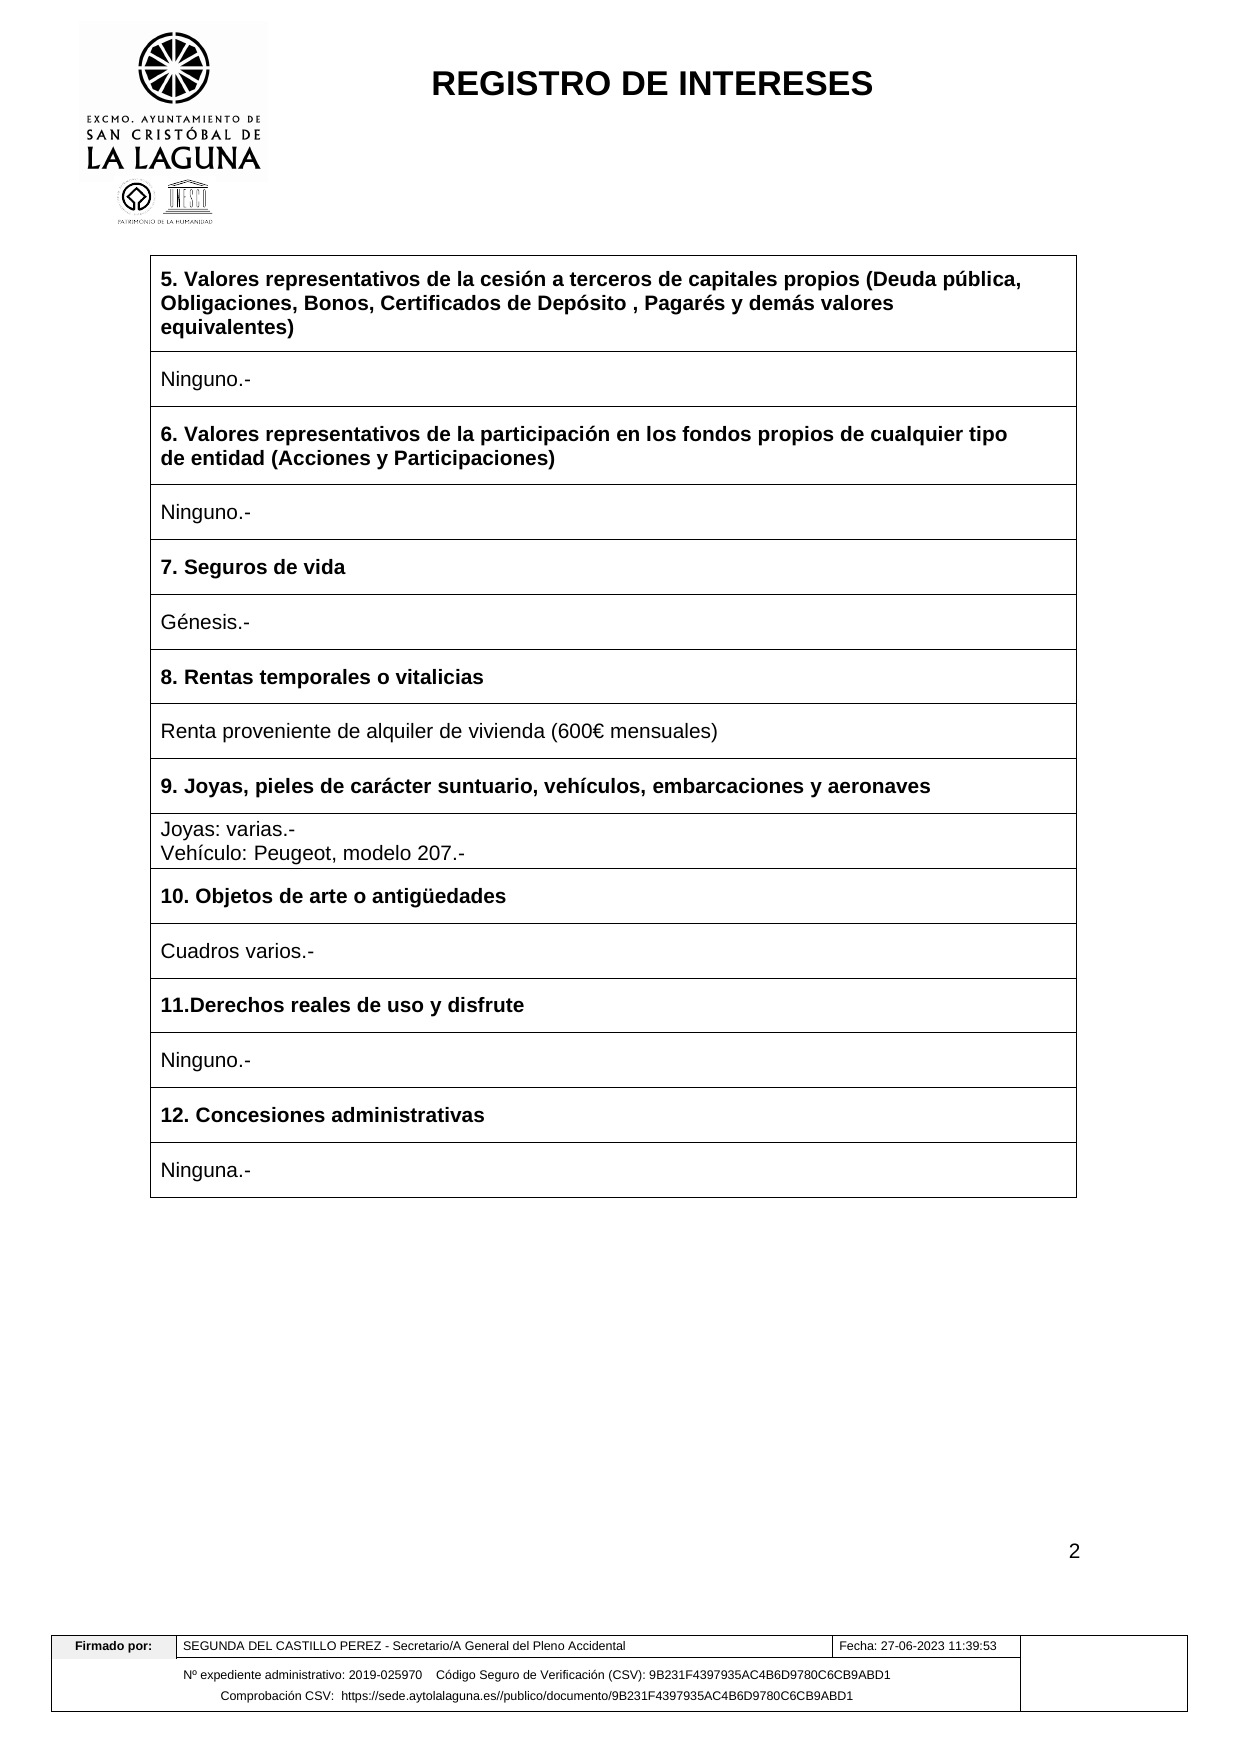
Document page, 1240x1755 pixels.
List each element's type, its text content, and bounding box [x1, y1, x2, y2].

table_cell 10. Objetos de arte o antigüedades [151, 869, 1076, 922]
table_cell Ninguno.- [151, 1033, 1076, 1087]
table_cell Ninguno.- [151, 485, 1076, 539]
table_cell 7. Seguros de vida [151, 540, 1076, 594]
table_cell Ninguna.- [151, 1143, 1076, 1197]
table_cell Génesis.- [151, 595, 1076, 648]
table_header SEGUNDA DEL CASTILLO PEREZ - Secretario/A General del Pleno Accidental [177, 1636, 832, 1657]
table_header [1021, 1636, 1187, 1711]
table_header Fecha: 27-06-2023 11:39:53 [833, 1636, 1020, 1657]
table_cell 9. Joyas, pieles de carácter suntuario, vehículos, embarcaciones y aeronaves [151, 759, 1076, 813]
text 2 [42, 1539, 1080, 1563]
table_cell 8. Rentas temporales o vitalicias [151, 650, 1076, 703]
table_header 5. Valores representativos de la cesión a terceros de capitales propios (Deuda pública, Obligaciones, Bonos, Certificados de Depósito , Pagarés y demás valores equivalentes) [151, 256, 1076, 351]
table_cell Joyas: varias.- Vehículo: Peugeot, modelo 207.- [151, 814, 1076, 868]
table_cell 11.Derechos reales de uso y disfrute [151, 979, 1076, 1032]
table_cell Nº expediente administrativo: 2019-025970 Código Seguro de Verificación (CSV): 9B231F4397935AC4B6D9780C6CB9ABD1 Comprobación CSV: https://sede.aytolalaguna.es//publico/documento/9B231F4397935AC4B6D9780C6CB9ABD1 [52, 1658, 1020, 1711]
table_cell Cuadros varios.- [151, 924, 1076, 977]
table_cell 6. Valores representativos de la participación en los fondos propios de cualquier tipo de entidad (Acciones y Participaciones) [151, 407, 1076, 484]
table_cell Ninguno.- [151, 352, 1076, 406]
table_cell Renta proveniente de alquiler de vivienda (600€ mensuales) [151, 704, 1076, 758]
table_header Firmado por: [52, 1636, 176, 1657]
table_cell 12. Concesiones administrativas [151, 1088, 1076, 1142]
